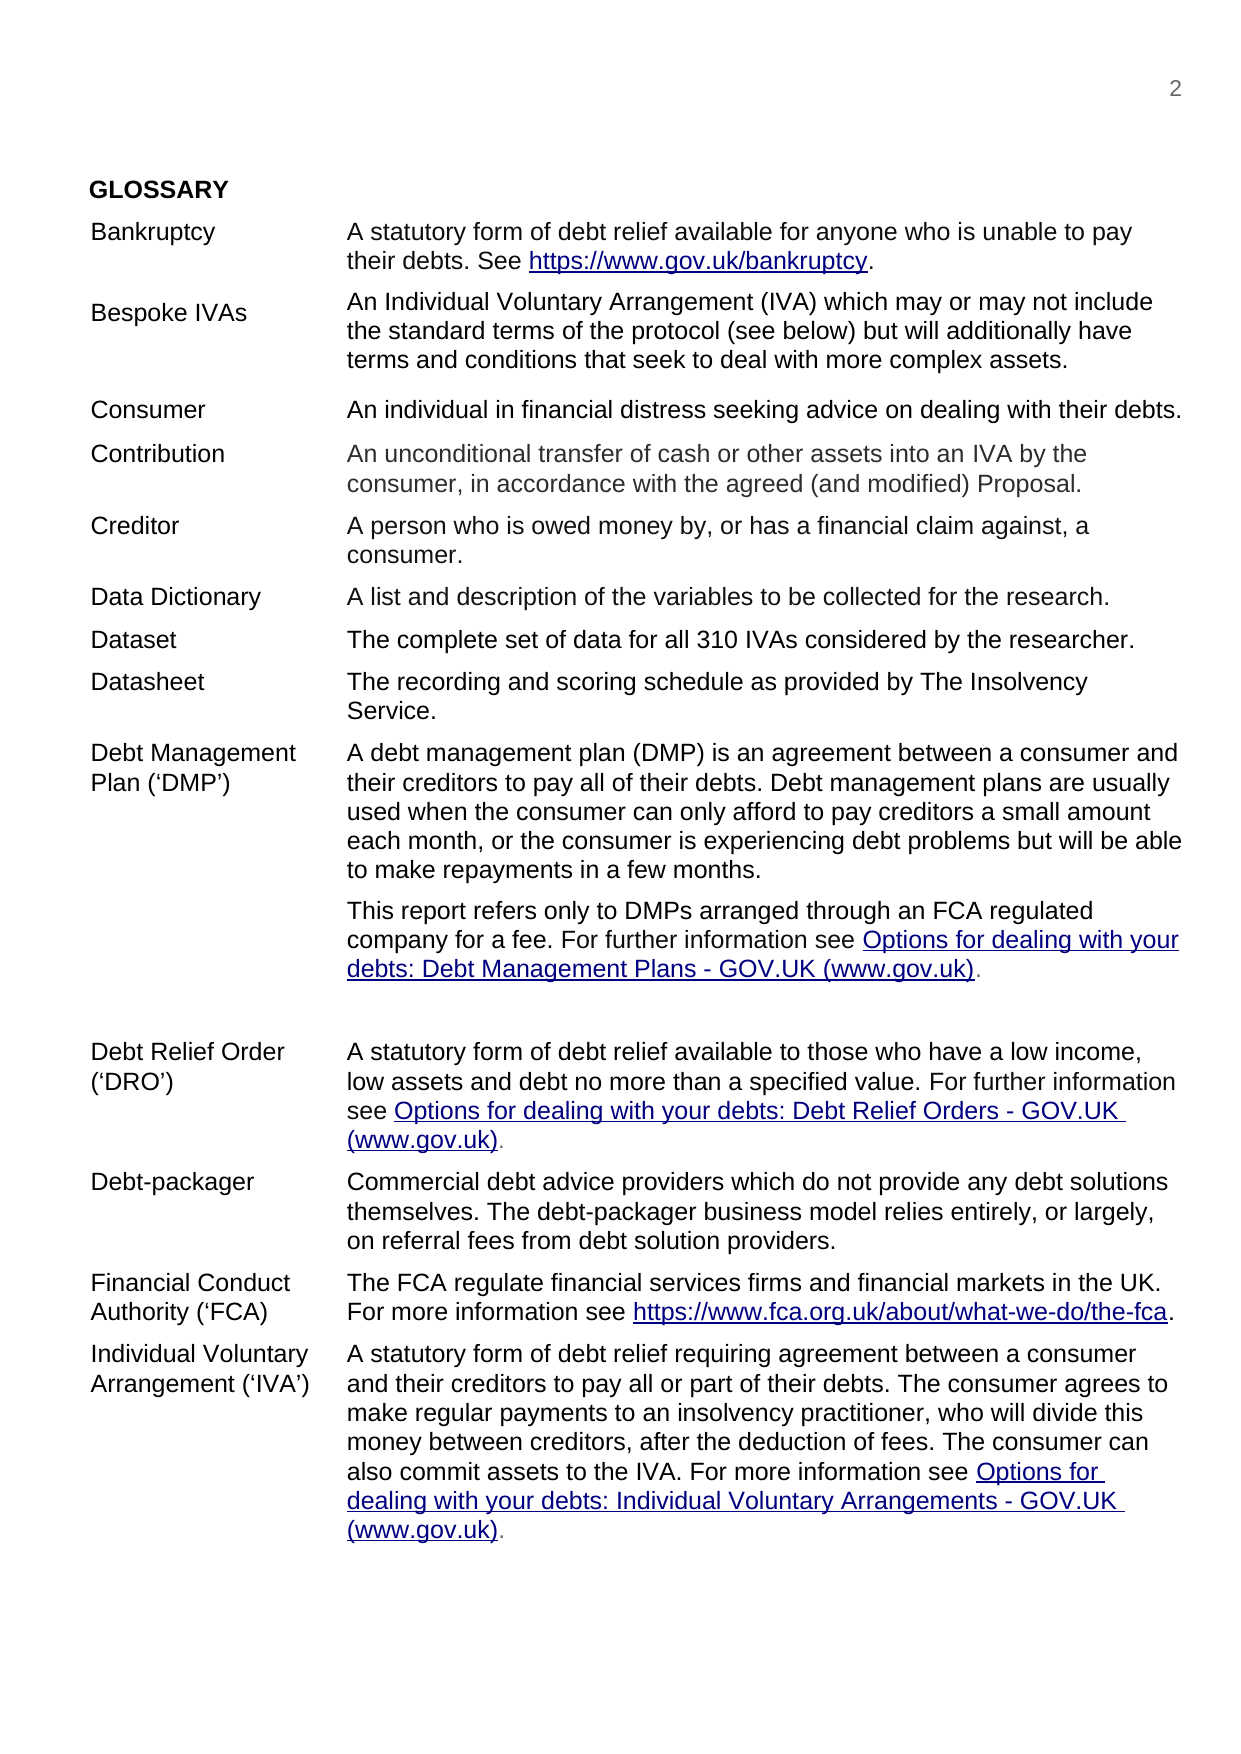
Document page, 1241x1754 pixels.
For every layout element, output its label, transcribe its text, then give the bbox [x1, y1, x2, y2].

table_cell A statutory form of debt relief available to those who have a low income, low assets and debt no more than a specified value. For further information see Options for dealing with your debts: Debt Relief Orders - GOV.UK (www.gov.uk). [345, 1036, 1187, 1166]
table_cell Individual Voluntary Arrangement (‘IVA’) [89, 1338, 345, 1596]
table_cell Dataset [89, 623, 345, 665]
table_cell The recording and scoring schedule as provided by The Insolvency Service. [345, 665, 1187, 737]
table_cell Debt Management Plan (‘DMP’) [89, 737, 345, 1036]
table_cell The complete set of data for all 310 IVAs considered by the researcher. [345, 623, 1187, 665]
table_cell Data Dictionary [89, 581, 345, 623]
table_cell A list and description of the variables to be collected for the research. [345, 581, 1187, 623]
table_cell Consumer [89, 394, 345, 438]
table_cell A debt management plan (DMP) is an agreement between a consumer and their creditors to pay all of their debts. Debt management plans are usually used when the consumer can only afford to pay creditors a small amount each month, or the consumer is experiencing debt problems but will be able to make repayments in a few months. This report refers only to DMPs arranged through an FCA regulated company for a fee. For further information see Options for dealing with your debts: Debt Management Plans - GOV.UK (www.gov.uk). [345, 737, 1187, 1036]
table_header Bankruptcy Bespoke IVAs [89, 215, 345, 394]
table_header A statutory form of debt relief available for anyone who is unable to pay their debts. See https://www.gov.uk/bankruptcy. An Individual Voluntary Arrangement (IVA) which may or may not include the standard terms of the protocol (see below) but will additionally have terms and conditions that seek to deal with more complex assets. [345, 215, 1187, 394]
table_cell Debt-packager [89, 1166, 345, 1266]
table_cell An unconditional transfer of cash or other assets into an IVA by the consumer, in accordance with the agreed (and modified) Proposal. [345, 438, 1187, 509]
table_cell Commercial debt advice providers which do not provide any debt solutions themselves. The debt-packager business model relies entirely, or largely, on referral fees from debt solution providers. [345, 1166, 1187, 1266]
text GLOSSARY [89, 175, 1181, 203]
table_cell Financial Conduct Authority (‘FCA) [89, 1266, 345, 1338]
table_cell An individual in financial distress seeking advice on dealing with their debts. [345, 394, 1187, 438]
table_cell Creditor [89, 509, 345, 581]
table_cell A person who is owed money by, or has a financial claim against, a consumer. [345, 509, 1187, 581]
table_cell A statutory form of debt relief requiring agreement between a consumer and their creditors to pay all or part of their debts. The consumer agrees to make regular payments to an insolvency practitioner, who will divide this money between creditors, after the deduction of fees. The consumer can also commit assets to the IVA. For more information see Options for dealing with your debts: Individual Voluntary Arrangements - GOV.UK (www.gov.uk). [345, 1338, 1187, 1596]
table_cell Debt Relief Order (‘DRO’) [89, 1036, 345, 1166]
table_cell The FCA regulate financial services firms and financial markets in the UK. For more information see https://www.fca.org.uk/about/what-we-do/the-fca. [345, 1266, 1187, 1338]
table_cell Datasheet [89, 665, 345, 737]
table_cell Contribution [89, 438, 345, 509]
